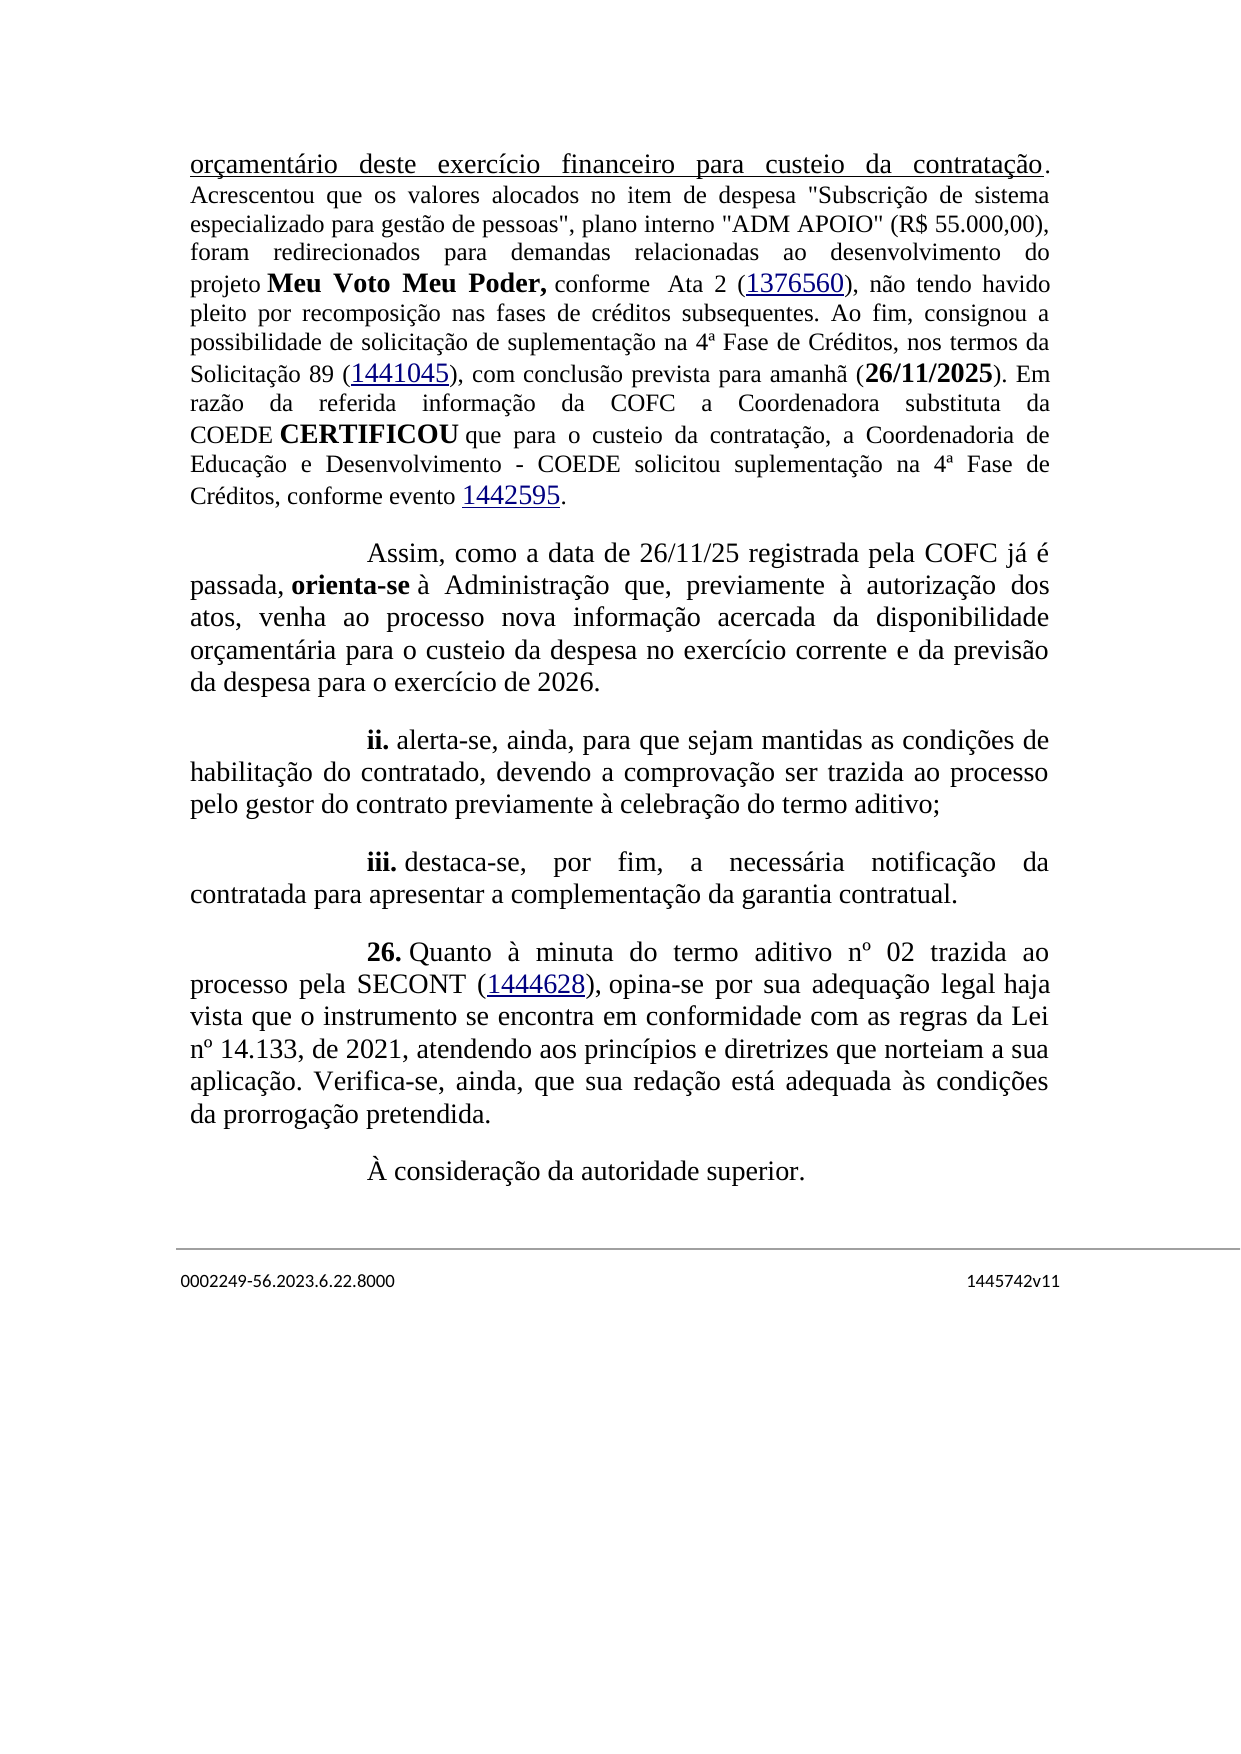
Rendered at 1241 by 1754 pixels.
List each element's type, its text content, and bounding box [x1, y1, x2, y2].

table_header 0002249-56.2023.6.22.8000 [177, 1267, 620, 1313]
text Assim, como a data de 26/11/25 registrada pela COFC já é passada, orienta-se à Administração que, previamente à autorização dos atos, venha ao processo nova informação acercada da disponibilidade orçamentária para o custeio da despesa no exercício corrente e da previsão da despesa para o exercício de 2026. [190, 536, 1051, 698]
text orçamentário deste exercício financeiro para custeio da contratação. Acrescentou que os valores alocados no item de despesa "Subscrição de sistema especializado para gestão de pessoas", plano interno "ADM APOIO" (R$ 55.000,00), foram redirecionados para demandas relacionadas ao desenvolvimento do projeto Meu Voto Meu Poder, conforme Ata 2 (1376560), não tendo havido pleito por recomposição nas fases de créditos subsequentes. Ao fim, consignou a possibilidade de solicitação de suplementação na 4ª Fase de Créditos, nos termos da Solicitação 89 (1441045), com conclusão prevista para amanhã (26/11/2025). Em razão da referida informação da COFC a Coordenadora substituta da COEDE CERTIFICOU que para o custeio da contratação, a Coordenadoria de Educação e Desenvolvimento - COEDE solicitou suplementação na 4ª Fase de Créditos, conforme evento 1442595. [190, 147, 1051, 511]
text iii. destaca-se, por fim, a necessária notificação da contratada para apresentar a complementação da garantia contratual. [190, 845, 1051, 910]
table_header 1445742v11 [620, 1267, 1063, 1313]
text 26. Quanto à minuta do termo aditivo nº 02 trazida ao processo pela SECONT (1444628), opina-se por sua adequação legal haja vista que o instrumento se encontra em conformidade com as regras da Lei nº 14.133, de 2021, atendendo aos princípios e diretrizes que norteiam a sua aplicação. Verifica-se, ainda, que sua redação está adequada às condições da prorrogação pretendida. [190, 935, 1051, 1129]
text ii. alerta-se, ainda, para que sejam mantidas as condições de habilitação do contratado, devendo a comprovação ser trazida ao processo pelo gestor do contrato previamente à celebração do termo aditivo; [190, 723, 1051, 820]
text À consideração da autoridade superior. [190, 1154, 1051, 1186]
